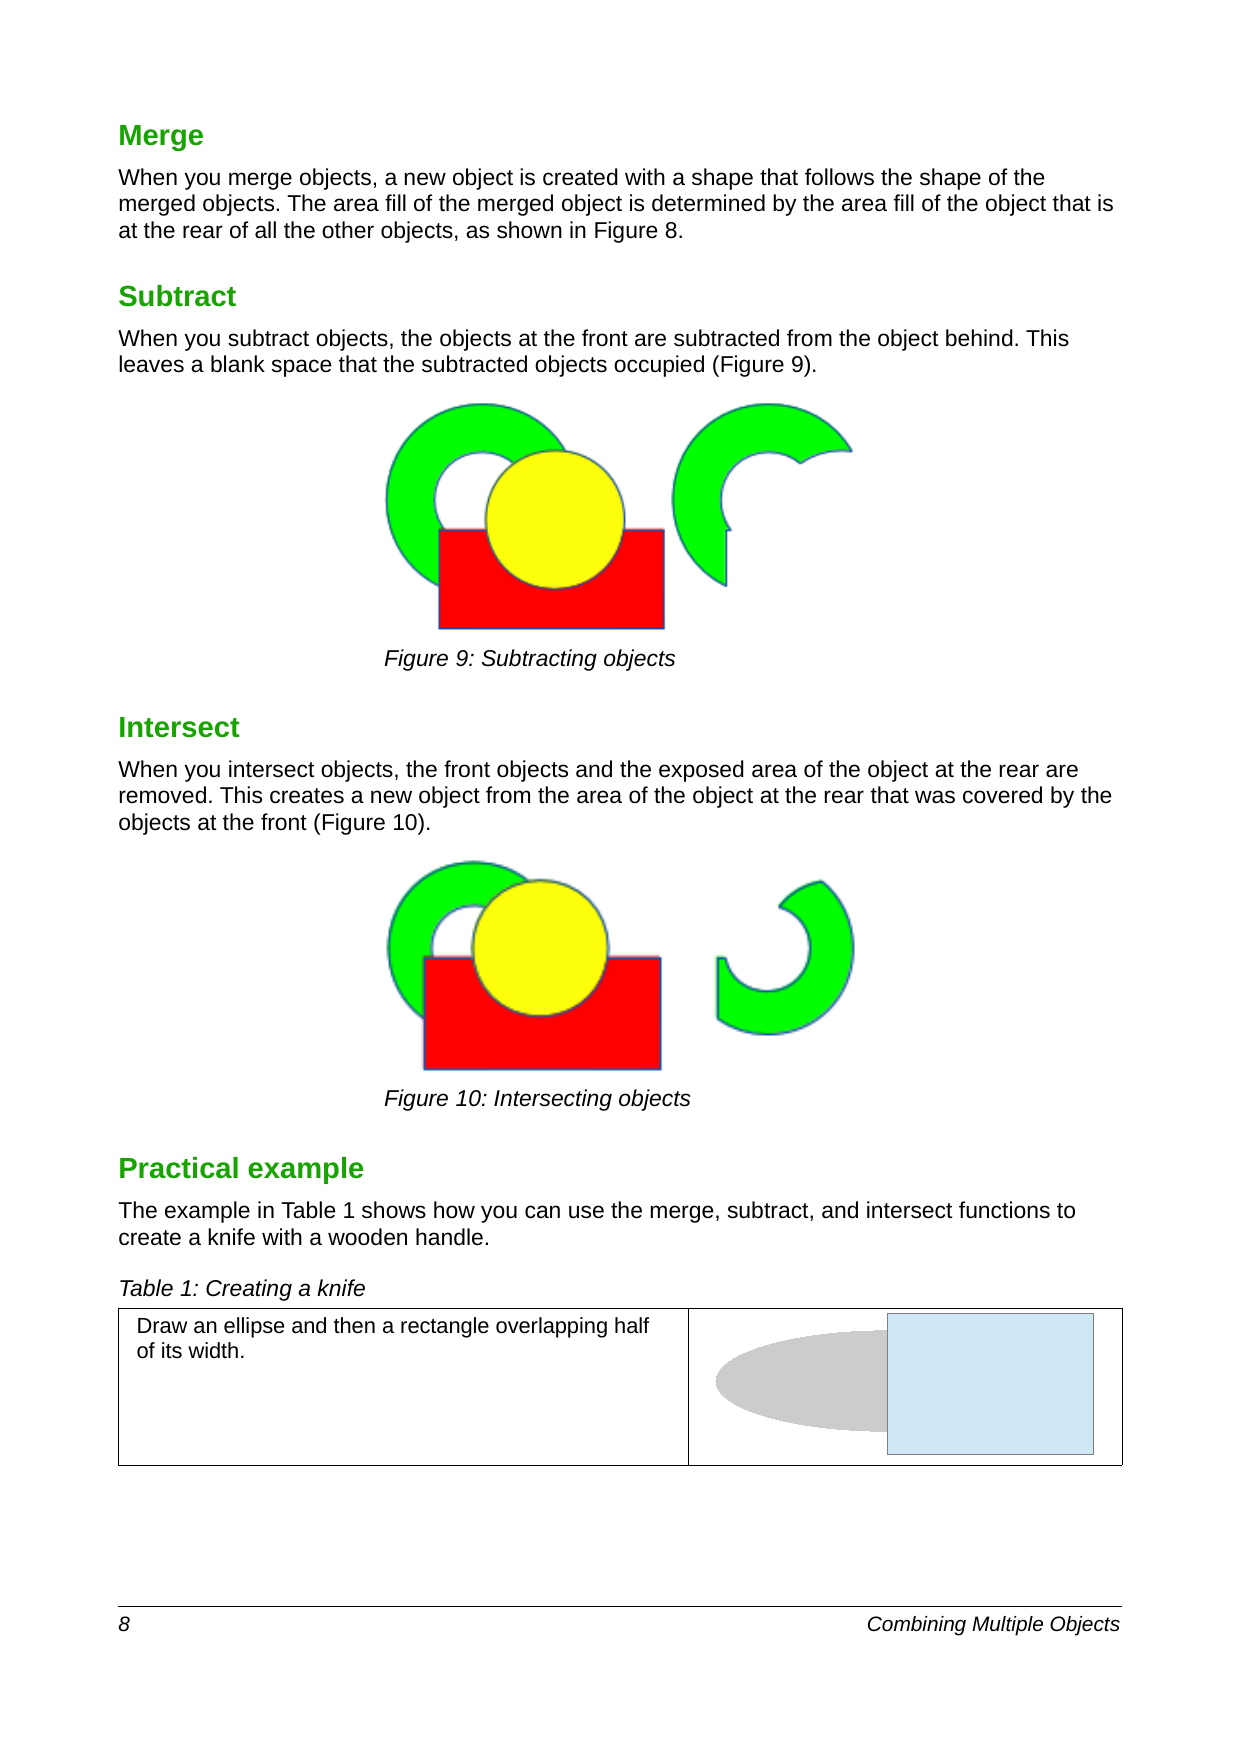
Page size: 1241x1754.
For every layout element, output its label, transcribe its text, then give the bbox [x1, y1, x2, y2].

subtitle Intersect [118, 710, 1122, 744]
subtitle Subtract [118, 279, 1122, 312]
text Figure 10: Intersecting objects [384, 1085, 856, 1111]
text Table 1: Creating a knife [118, 1275, 1122, 1301]
text The example in Table 1 shows how you can use the merge, subtract, and intersect functions to create a knife with a wooden handle. [118, 1197, 1122, 1250]
text When you subtract objects, the objects at the front are subtracted from the object behind. This leaves a blank space that the subtracted objects occupied (Figure 9). [118, 324, 1122, 377]
text Figure 9: Subtracting objects [384, 645, 856, 672]
table_header [689, 1309, 1122, 1465]
picture [383, 402, 857, 633]
text When you intersect objects, the front objects and the exposed area of the object at the rear are removed. This creates a new object from the area of the object at the rear that was covered by the objects at the front (Figure 10). [118, 756, 1122, 835]
subtitle Merge [118, 118, 1122, 152]
picture [383, 860, 857, 1073]
text When you merge objects, a new object is created with a shape that follows the shape of the merged objects. The area fill of the merged object is determined by the area fill of the object that is at the rear of all the other objects, as shown in Figure 8. [118, 164, 1122, 243]
subtitle Practical example [118, 1151, 1122, 1185]
table_header Draw an ellipse and then a rectangle overlapping half of its width. [119, 1309, 688, 1465]
